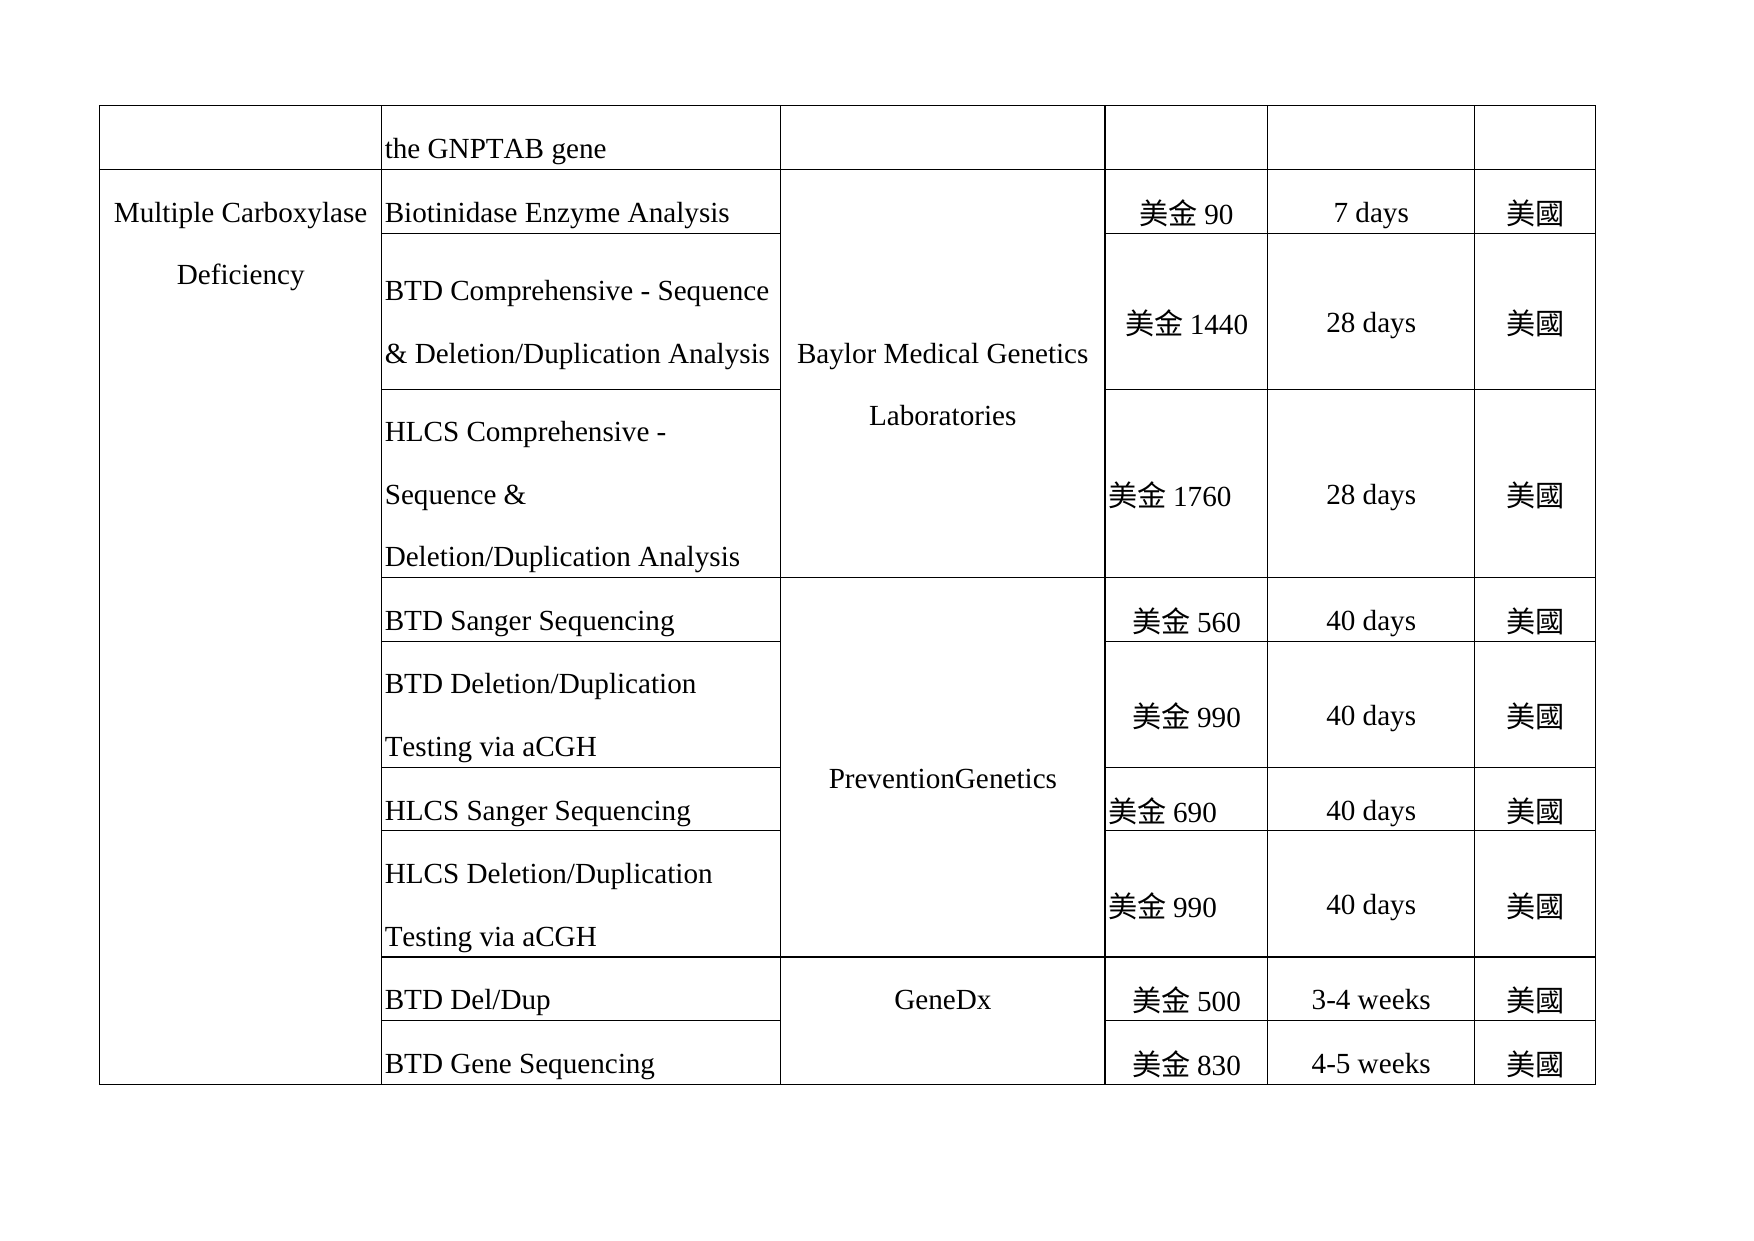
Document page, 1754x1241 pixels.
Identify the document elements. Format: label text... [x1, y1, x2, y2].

table_cell 美國 [1475, 831, 1595, 956]
table_cell 美金 90 [1106, 170, 1267, 232]
table_cell 4-5 weeks [1268, 1021, 1474, 1083]
table_cell 美國 [1475, 958, 1595, 1020]
table_cell Multiple Carboxylase Deficiency [100, 170, 381, 1083]
table_cell 美金 560 [1106, 578, 1267, 641]
table_cell 美金 990 [1106, 831, 1267, 956]
table_cell 美國 [1475, 642, 1595, 767]
table_cell 美金 990 [1106, 642, 1267, 767]
table_cell HLCS Sanger Sequencing [382, 768, 780, 830]
table_cell 28 days [1268, 390, 1474, 577]
table_cell [100, 106, 381, 169]
table_cell 40 days [1268, 831, 1474, 956]
table_cell 美國 [1475, 578, 1595, 641]
table_cell BTD Sanger Sequencing [382, 578, 780, 641]
table_cell 28 days [1268, 234, 1474, 389]
table_cell 40 days [1268, 578, 1474, 641]
table_cell Baylor Medical Genetics Laboratories [781, 170, 1104, 577]
table_cell BTD Deletion/Duplication Testing via aCGH [382, 642, 780, 767]
table_cell 美國 [1475, 768, 1595, 830]
table_cell 美金 1760 [1106, 390, 1267, 577]
table_cell 美金 830 [1106, 1021, 1267, 1083]
table_cell BTD Gene Sequencing [382, 1021, 780, 1083]
table_cell 7 days [1268, 170, 1474, 232]
table_cell BTD Del/Dup [382, 958, 780, 1020]
table_cell 美金 690 [1106, 768, 1267, 830]
table_cell PreventionGenetics [781, 578, 1104, 956]
table_cell 美金 1440 [1106, 234, 1267, 389]
table_cell 美金 500 [1106, 958, 1267, 1020]
table_cell 美國 [1475, 170, 1595, 232]
table_cell [781, 106, 1104, 169]
table_cell [1268, 106, 1474, 169]
table_cell 美國 [1475, 234, 1595, 389]
table_cell [1475, 106, 1595, 169]
table_cell 3-4 weeks [1268, 958, 1474, 1020]
table_cell BTD Comprehensive - Sequence & Deletion/Duplication Analysis [382, 234, 780, 389]
table_cell 40 days [1268, 642, 1474, 767]
table_cell Biotinidase Enzyme Analysis [382, 170, 780, 232]
table_cell 美國 [1475, 390, 1595, 577]
table_cell [1106, 106, 1267, 169]
table_cell HLCS Comprehensive - Sequence & Deletion/Duplication Analysis [382, 390, 780, 577]
table_cell GeneDx [781, 958, 1104, 1083]
table_cell HLCS Deletion/Duplication Testing via aCGH [382, 831, 780, 956]
table_cell 美國 [1475, 1021, 1595, 1083]
table_cell the GNPTAB gene [382, 106, 780, 169]
table_cell 40 days [1268, 768, 1474, 830]
